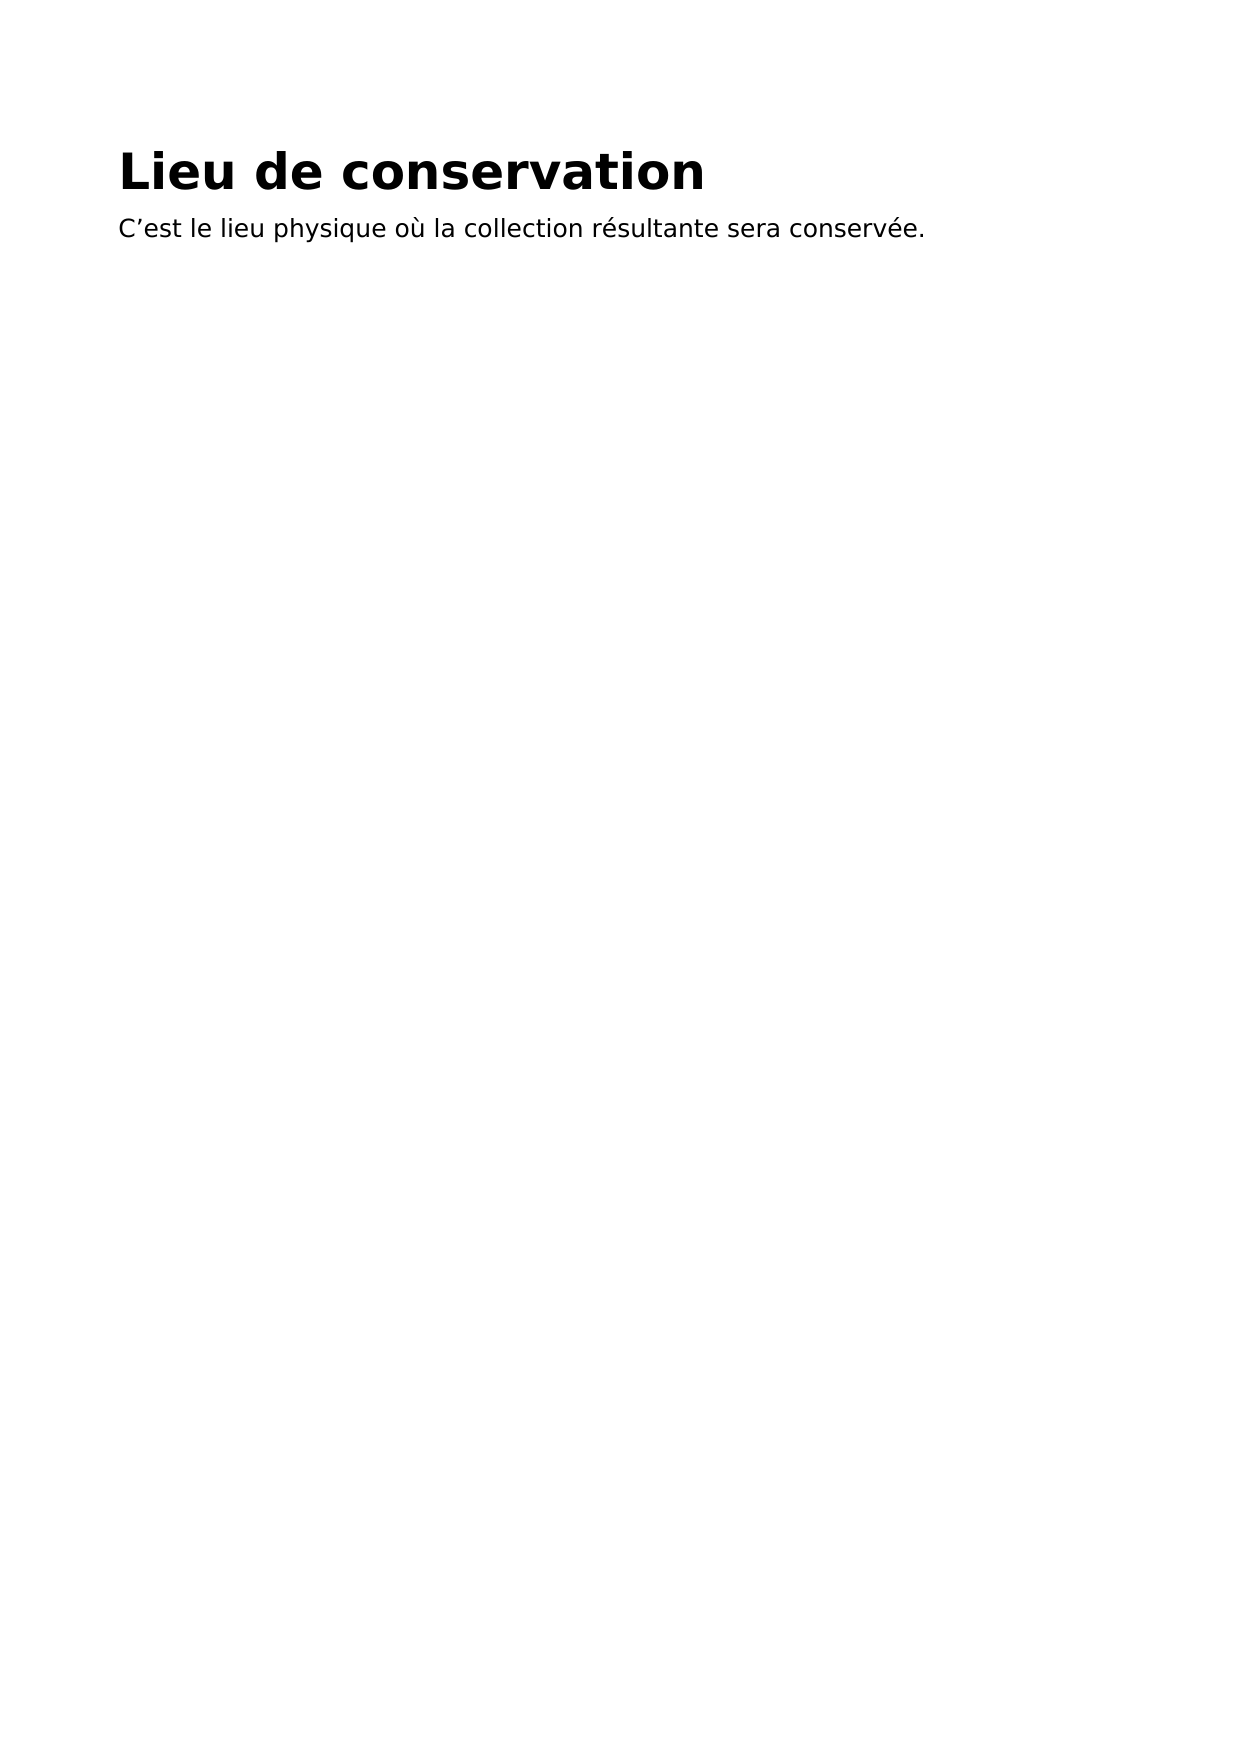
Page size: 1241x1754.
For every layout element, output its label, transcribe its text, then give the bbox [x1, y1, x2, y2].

subtitle Lieu de conservation [118, 143, 1122, 201]
text C’est le lieu physique où la collection résultante sera conservée. [118, 214, 1122, 243]
